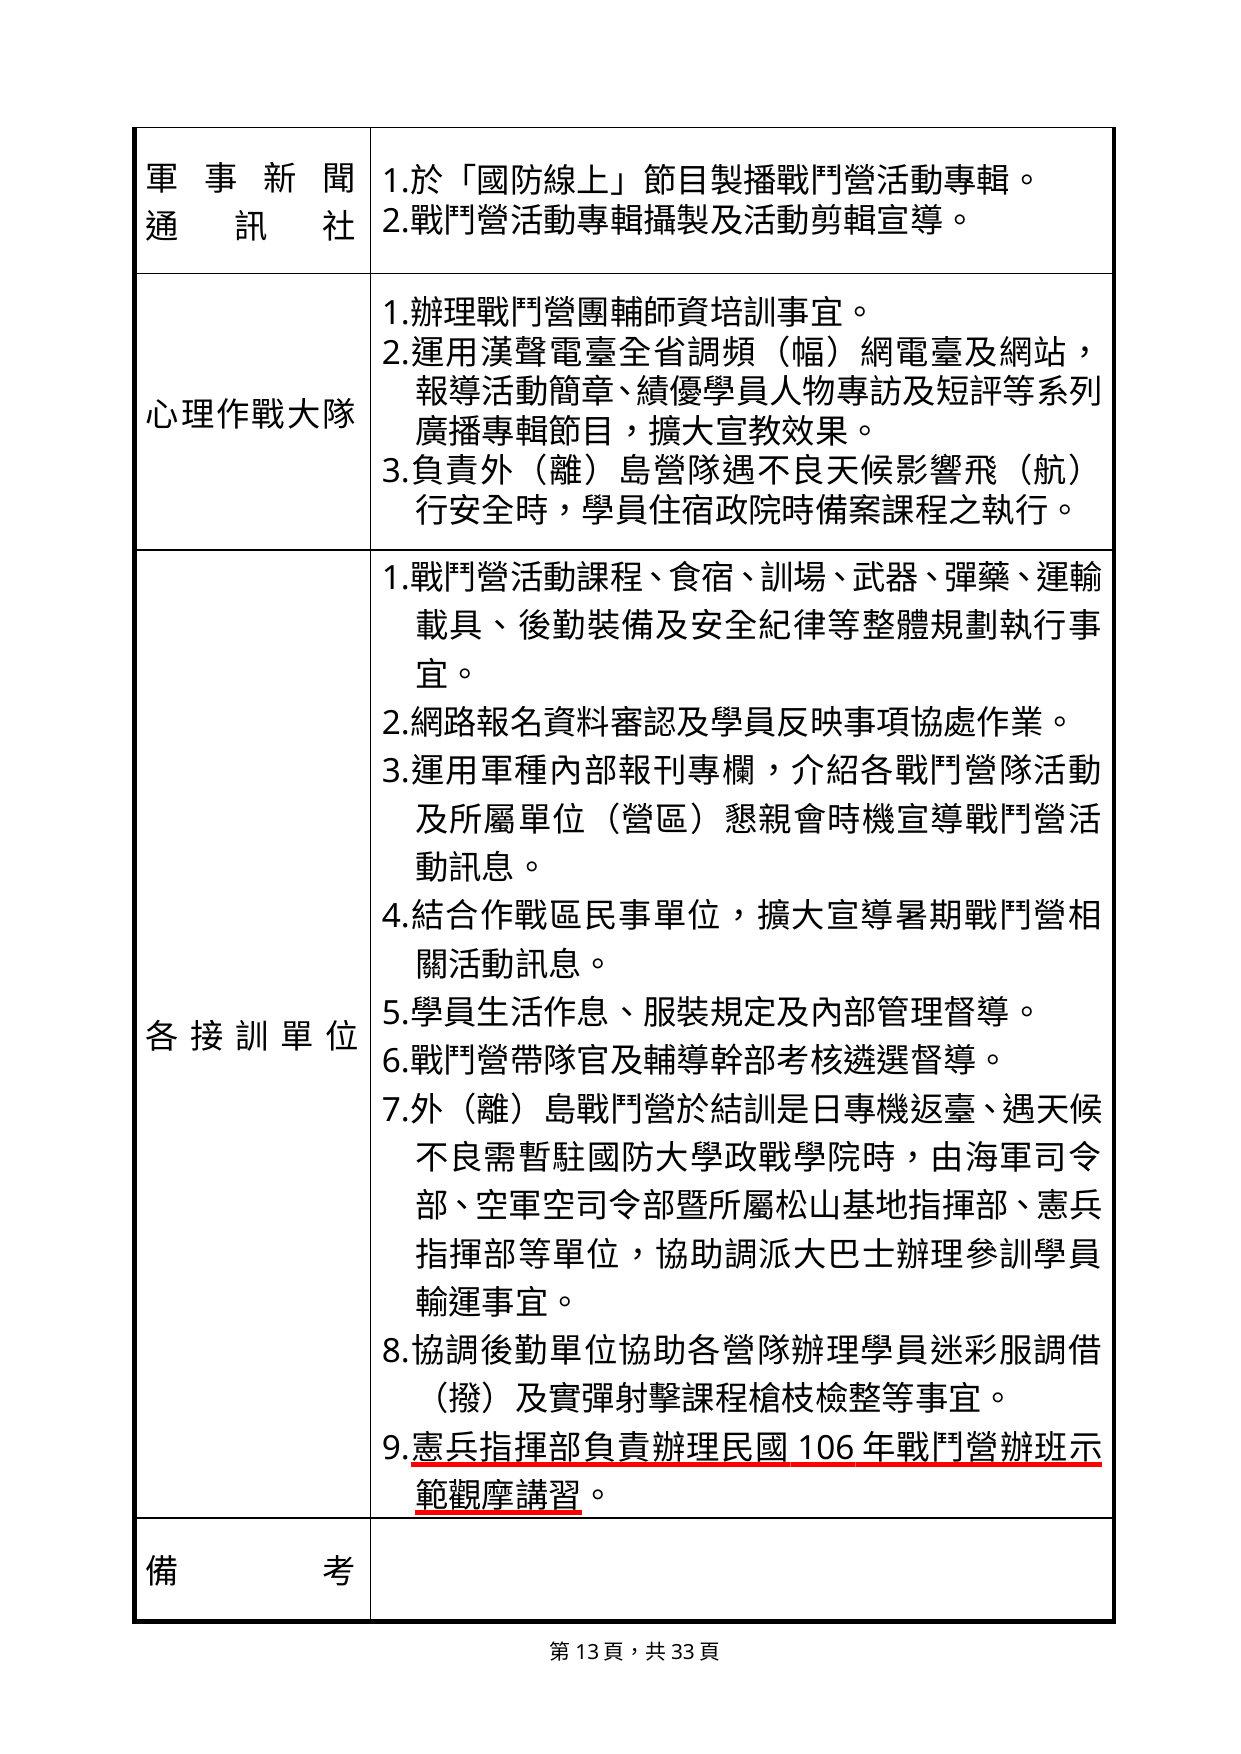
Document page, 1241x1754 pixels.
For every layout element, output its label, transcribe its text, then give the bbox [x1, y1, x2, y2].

table_cell 軍事新聞 通訊社 [137, 128, 370, 273]
table_cell 1.辦理戰鬥營團輔師資培訓事宜。 2.運用漢聲電臺全省調頻（幅）網電臺及網站，報導活動簡章、績優學員人物專訪及短評等系列廣播專輯節目，擴大宣教效果。 3.負責外（離）島營隊遇不良天候影響飛（航）行安全時，學員住宿政院時備案課程之執行。 [371, 274, 1112, 549]
table_cell 備考 [137, 1519, 370, 1619]
table_cell 1.戰鬥營活動課程、食宿、訓場、武器、彈藥、運輸載具、後勤裝備及安全紀律等整體規劃執行事宜。 2.網路報名資料審認及學員反映事項協處作業。 3.運用軍種內部報刊專欄，介紹各戰鬥營隊活動及所屬單位（營區）懇親會時機宣導戰鬥營活動訊息。 4.結合作戰區民事單位，擴大宣導暑期戰鬥營相關活動訊息。 5.學員生活作息、服裝規定及內部管理督導。 6.戰鬥營帶隊官及輔導幹部考核遴選督導。 7.外（離）島戰鬥營於結訓是日專機返臺、遇天候不良需暫駐國防大學政戰學院時，由海軍司令部、空軍空司令部暨所屬松山基地指揮部、憲兵指揮部等單位，協助調派大巴士辦理參訓學員輸運事宜。 8.協調後勤單位協助各營隊辦理學員迷彩服調借（撥）及實彈射擊課程槍枝檢整等事宜。 9.憲兵指揮部負責辦理民國106年戰鬥營辦班示範觀摩講習。 [371, 551, 1112, 1517]
table_cell [371, 1519, 1112, 1619]
table_cell 1.於「國防線上」節目製播戰鬥營活動專輯。 2.戰鬥營活動專輯攝製及活動剪輯宣導。 [371, 128, 1112, 273]
table_cell 各接訓單位 [137, 551, 370, 1517]
table_cell 心理作戰大隊 [137, 274, 370, 549]
